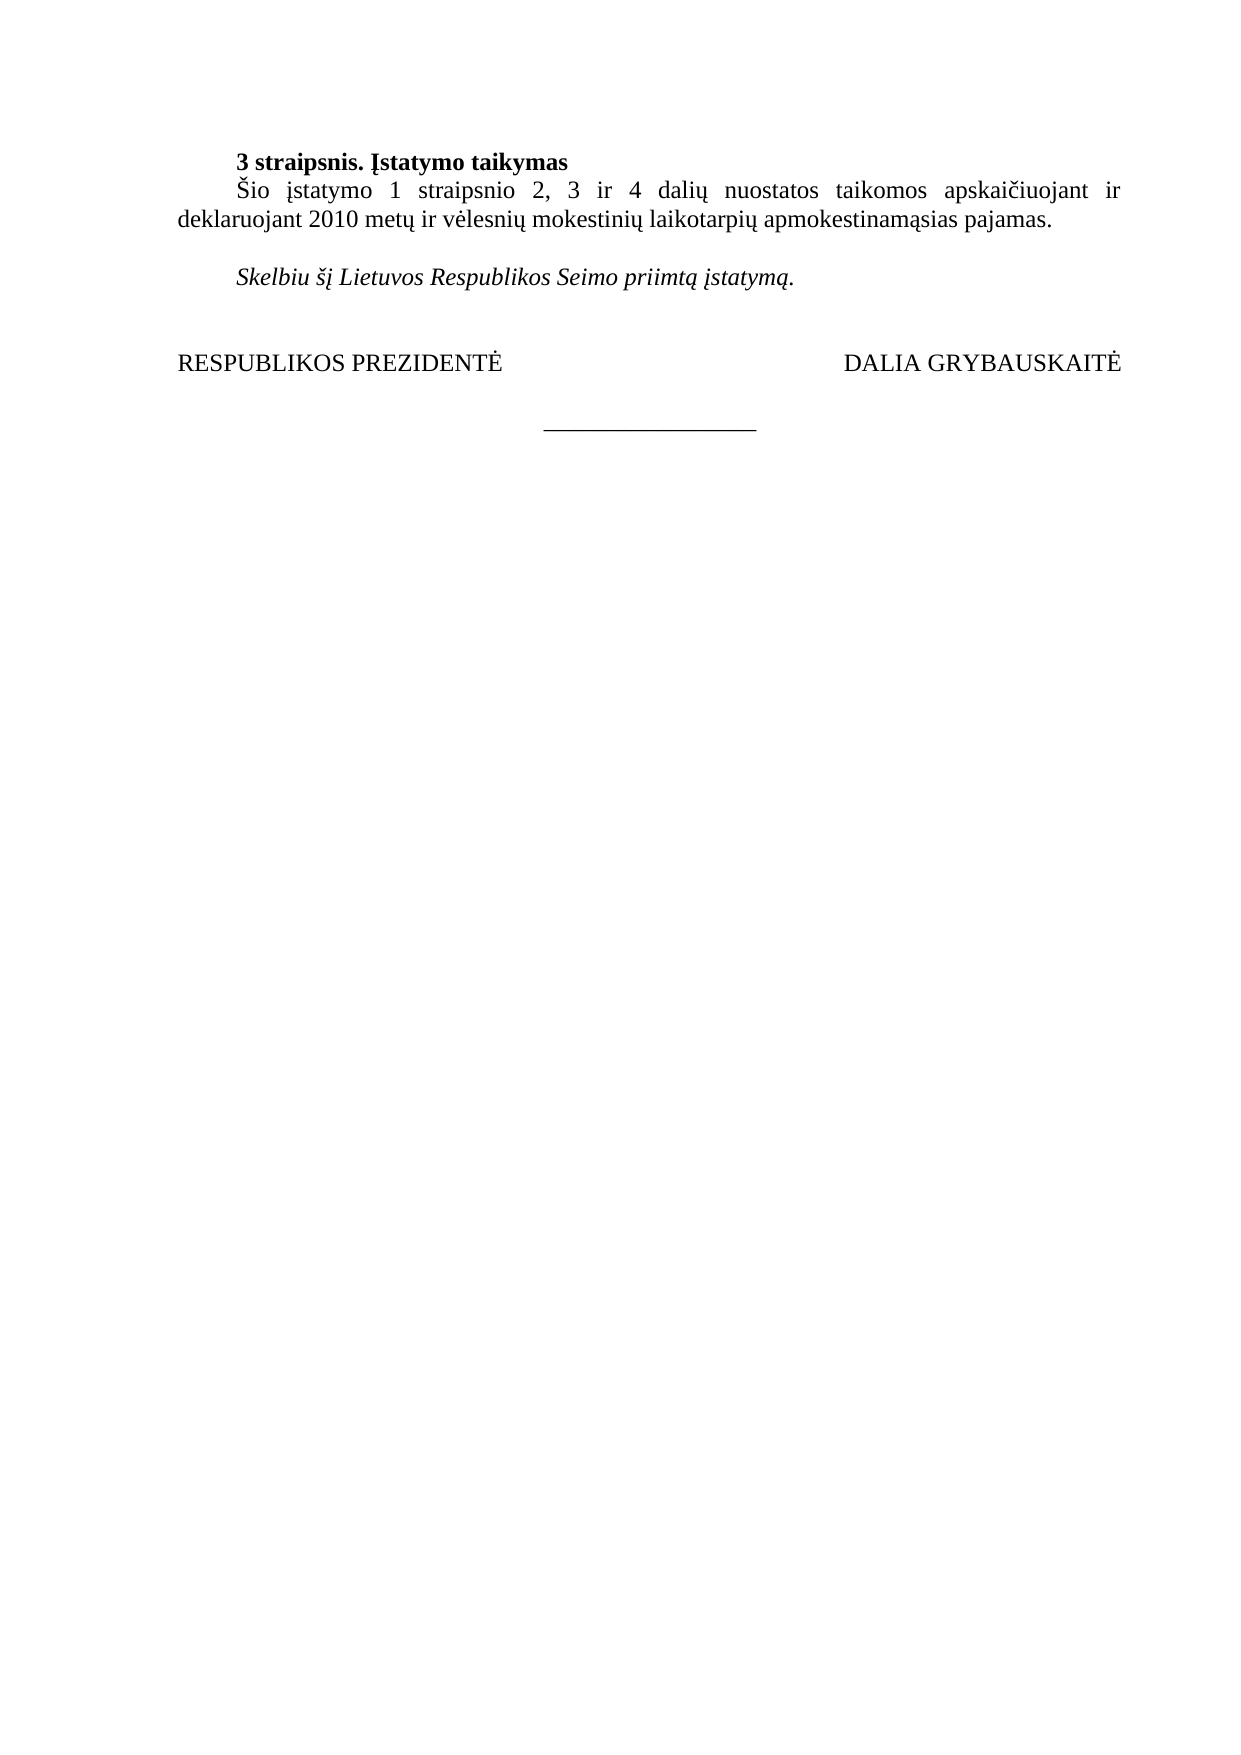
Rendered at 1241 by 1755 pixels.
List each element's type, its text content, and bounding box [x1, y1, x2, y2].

text 3 straipsnis. Įstatymo taikymas [177, 147, 1122, 176]
text RESPUBLIKOS PREZIDENTĖ DALIA GRYBAUSKAITĖ [177, 348, 1122, 377]
text Šio įstatymo 1 straipsnio 2, 3 ir 4 dalių nuostatos taikomos apskaičiuojant ir deklaruojant 2010 metų ir vėlesnių mokestinių laikotarpių apmokestinamąsias pajamas. [177, 176, 1122, 233]
text Skelbiu šį Lietuvos Respublikos Seimo priimtą įstatymą. [177, 262, 1122, 291]
text _________________ [177, 406, 1122, 434]
